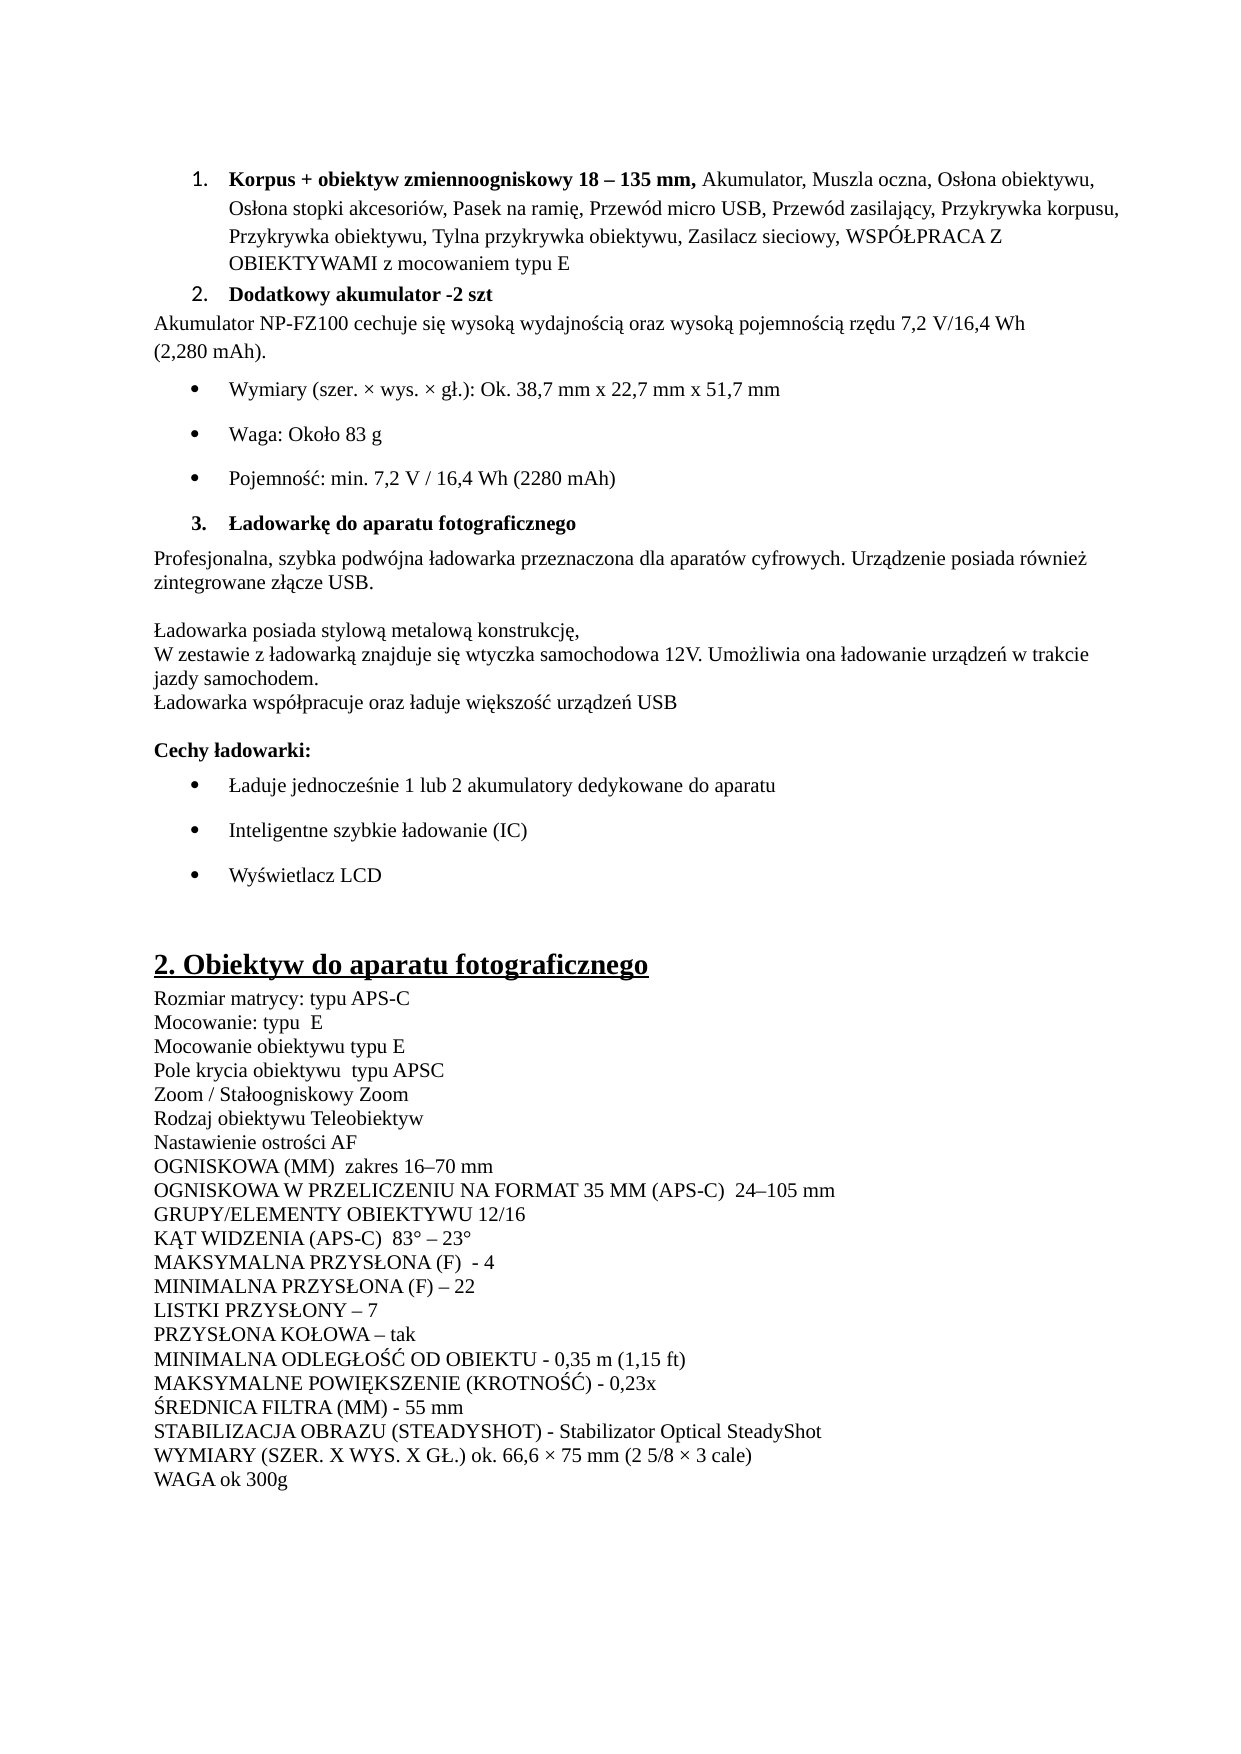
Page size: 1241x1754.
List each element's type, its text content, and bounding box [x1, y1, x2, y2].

list Inteligentne szybkie ładowanie (IC) [191, 818, 1122, 842]
text Rodzaj obiektywu Teleobiektyw [153, 1106, 1122, 1130]
text OGNISKOWA W PRZELICZENIU NA FORMAT 35 MM (APS-C) 24–105 mm [153, 1178, 1122, 1202]
list Pojemność: min. 7,2 V / 16,4 Wh (2280 mAh) [191, 466, 1122, 490]
text Cechy ładowarki: [153, 738, 1122, 762]
text Ładowarka współpracuje oraz ładuje większość urządzeń USB [153, 690, 1122, 714]
text Rozmiar matrycy: typu APS-C [153, 986, 1122, 1009]
list Akumulator NP-FZ100 cechuje się wysoką wydajnością oraz wysoką pojemnością rzędu 7,2 V/16,4 Wh (2,280 mAh). [153, 311, 1122, 363]
text Zoom / Stałoogniskowy Zoom [153, 1082, 1122, 1106]
text WYMIARY (SZER. X WYS. X GŁ.) ok. 66,6 × 75 mm (2 5/8 × 3 cale) [153, 1443, 1122, 1467]
text MAKSYMALNA PRZYSŁONA (F) - 4 [153, 1250, 1122, 1274]
list Dodatkowy akumulator -2 szt [191, 279, 1122, 307]
list Ładowarkę do aparatu fotograficznego [191, 511, 1122, 535]
text PRZYSŁONA KOŁOWA – tak [153, 1322, 1122, 1346]
list Wymiary (szer. × wys. × gł.): Ok. 38,7 mm x 22,7 mm x 51,7 mm [191, 377, 1122, 401]
subtitle 2. Obiektyw do aparatu fotograficznego [153, 947, 1122, 981]
text Mocowanie obiektywu typu E [153, 1034, 1122, 1058]
list Waga: Około 83 g [191, 421, 1122, 446]
text MINIMALNA ODLEGŁOŚĆ OD OBIEKTU - 0,35 m (1,15 ft) [153, 1346, 1122, 1371]
text Pole krycia obiektywu typu APSC [153, 1058, 1122, 1082]
text Profesjonalna, szybka podwójna ładowarka przeznaczona dla aparatów cyfrowych. Urządzenie posiada również zintegrowane złącze USB. Ładowarka posiada stylową metalową konstrukcję, [153, 546, 1122, 642]
list Korpus + obiektyw zmiennoogniskowy 18 – 135 mm, Akumulator, Muszla oczna, Osłona obiektywu, Osłona stopki akcesoriów, Pasek na ramię, Przewód micro USB, Przewód zasilający, Przykrywka korpusu, Przykrywka obiektywu, Tylna przykrywka obiektywu, Zasilacz sieciowy, WSPÓŁPRACA Z OBIEKTYWAMI z mocowaniem typu E [191, 164, 1122, 275]
text MINIMALNA PRZYSŁONA (F) – 22 [153, 1274, 1122, 1298]
text ŚREDNICA FILTRA (MM) - 55 mm [153, 1394, 1122, 1419]
text Mocowanie: typu E [153, 1009, 1122, 1034]
list Wyświetlacz LCD [191, 862, 1122, 887]
text STABILIZACJA OBRAZU (STEADYSHOT) - Stabilizator Optical SteadyShot [153, 1419, 1122, 1443]
text WAGA ok 300g [153, 1467, 1122, 1491]
text GRUPY/ELEMENTY OBIEKTYWU 12/16 [153, 1202, 1122, 1226]
text W zestawie z ładowarką znajduje się wtyczka samochodowa 12V. Umożliwia ona ładowanie urządzeń w trakcie jazdy samochodem. [153, 642, 1122, 690]
text OGNISKOWA (MM) zakres 16–70 mm [153, 1154, 1122, 1178]
text Nastawienie ostrości AF [153, 1130, 1122, 1154]
text LISTKI PRZYSŁONY – 7 [153, 1298, 1122, 1322]
text MAKSYMALNE POWIĘKSZENIE (KROTNOŚĆ) - 0,23x [153, 1371, 1122, 1394]
text KĄT WIDZENIA (APS-C) 83° – 23° [153, 1226, 1122, 1250]
list Ładuje jednocześnie 1 lub 2 akumulatory dedykowane do aparatu [191, 773, 1122, 797]
